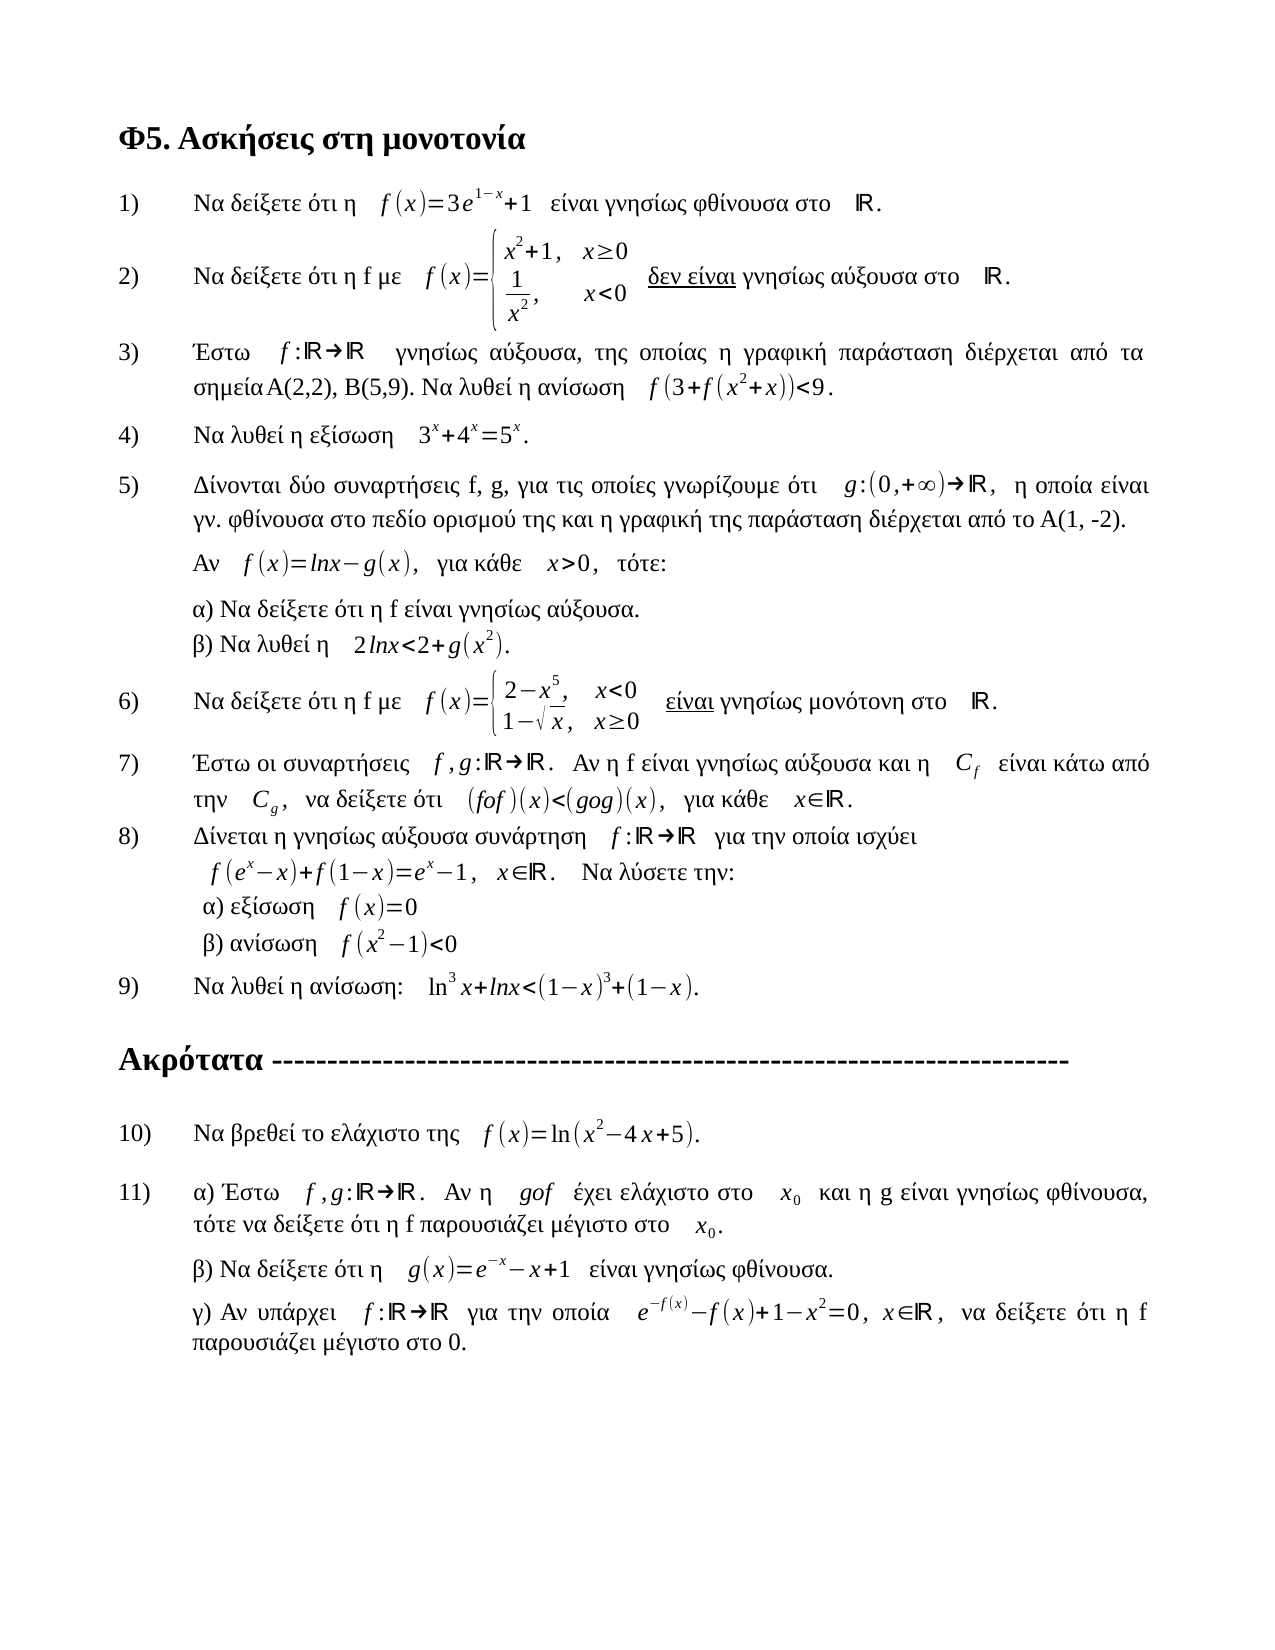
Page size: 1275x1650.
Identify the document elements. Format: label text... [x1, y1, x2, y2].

list γ) Αν υπάρχει για την οποία να δείξετε ότι η f παρουσιάζει μέγιστο στο 0. [118, 1294, 1157, 1356]
list β) Να λυθεί η [118, 627, 1157, 660]
list α) Έστω Αν η έχει ελάχιστo στο και η g είναι γνησίως φθίνουσα, τότε να δείξετε ότι η f παρουσιάζει μέγιστο στο [118, 1177, 1157, 1242]
list β) ανίσωση [118, 926, 1157, 959]
text Φ5. Ασκήσεις στη μονοτονία [118, 118, 1157, 156]
list Να λυθεί η ανίσωση: [118, 969, 1157, 1002]
list α) εξίσωση [118, 891, 1157, 922]
list Δίνεται η γνησίως αύξουσα συνάρτηση για την οποία ισχύει Να λύσετε την: [118, 821, 1157, 887]
list Να λυθεί η εξίσωση [118, 418, 1157, 449]
list Ακρότατα ------------------------------------------------------------------------ [118, 1039, 1157, 1077]
list Να δείξετε ότι η f με είναι γνησίως μονότονη στο [118, 669, 1157, 738]
list Να δείξετε ότι η f με δεν είναι γνησίως αύξουσα στο [118, 228, 1157, 332]
list Έστω οι συναρτήσεις Αν η f είναι γνησίως αύξουσα και η είναι κάτω από την να δείξετε ότι για κάθε [118, 748, 1157, 817]
list Αν για κάθε τότε: [118, 548, 1157, 579]
list Έστω γνησίως αύξουσα, της οποίας η γραφική παράσταση διέρχεται από τα σημεία Α(2,2), Β(5,9). Να λυθεί η ανίσωση [118, 337, 1157, 402]
list Να βρεθεί το ελάχιστo της [118, 1116, 1157, 1148]
list Δίνονται δύο συναρτήσεις f, g, για τις οποίες γνωρίζουμε ότι η οποία είναι γν. φθίνουσα στο πεδίο ορισμού της και η γραφική της παράσταση διέρχεται από το Α(1, -2). [118, 470, 1157, 533]
list α) Να δείξετε ότι η f είναι γνησίως αύξουσα. [118, 594, 1157, 623]
list β) Να δείξετε ότι η είναι γνησίως φθίνουσα. [118, 1252, 1157, 1284]
list Να δείξετε ότι η είναι γνησίως φθίνουσα στο [118, 185, 1157, 218]
